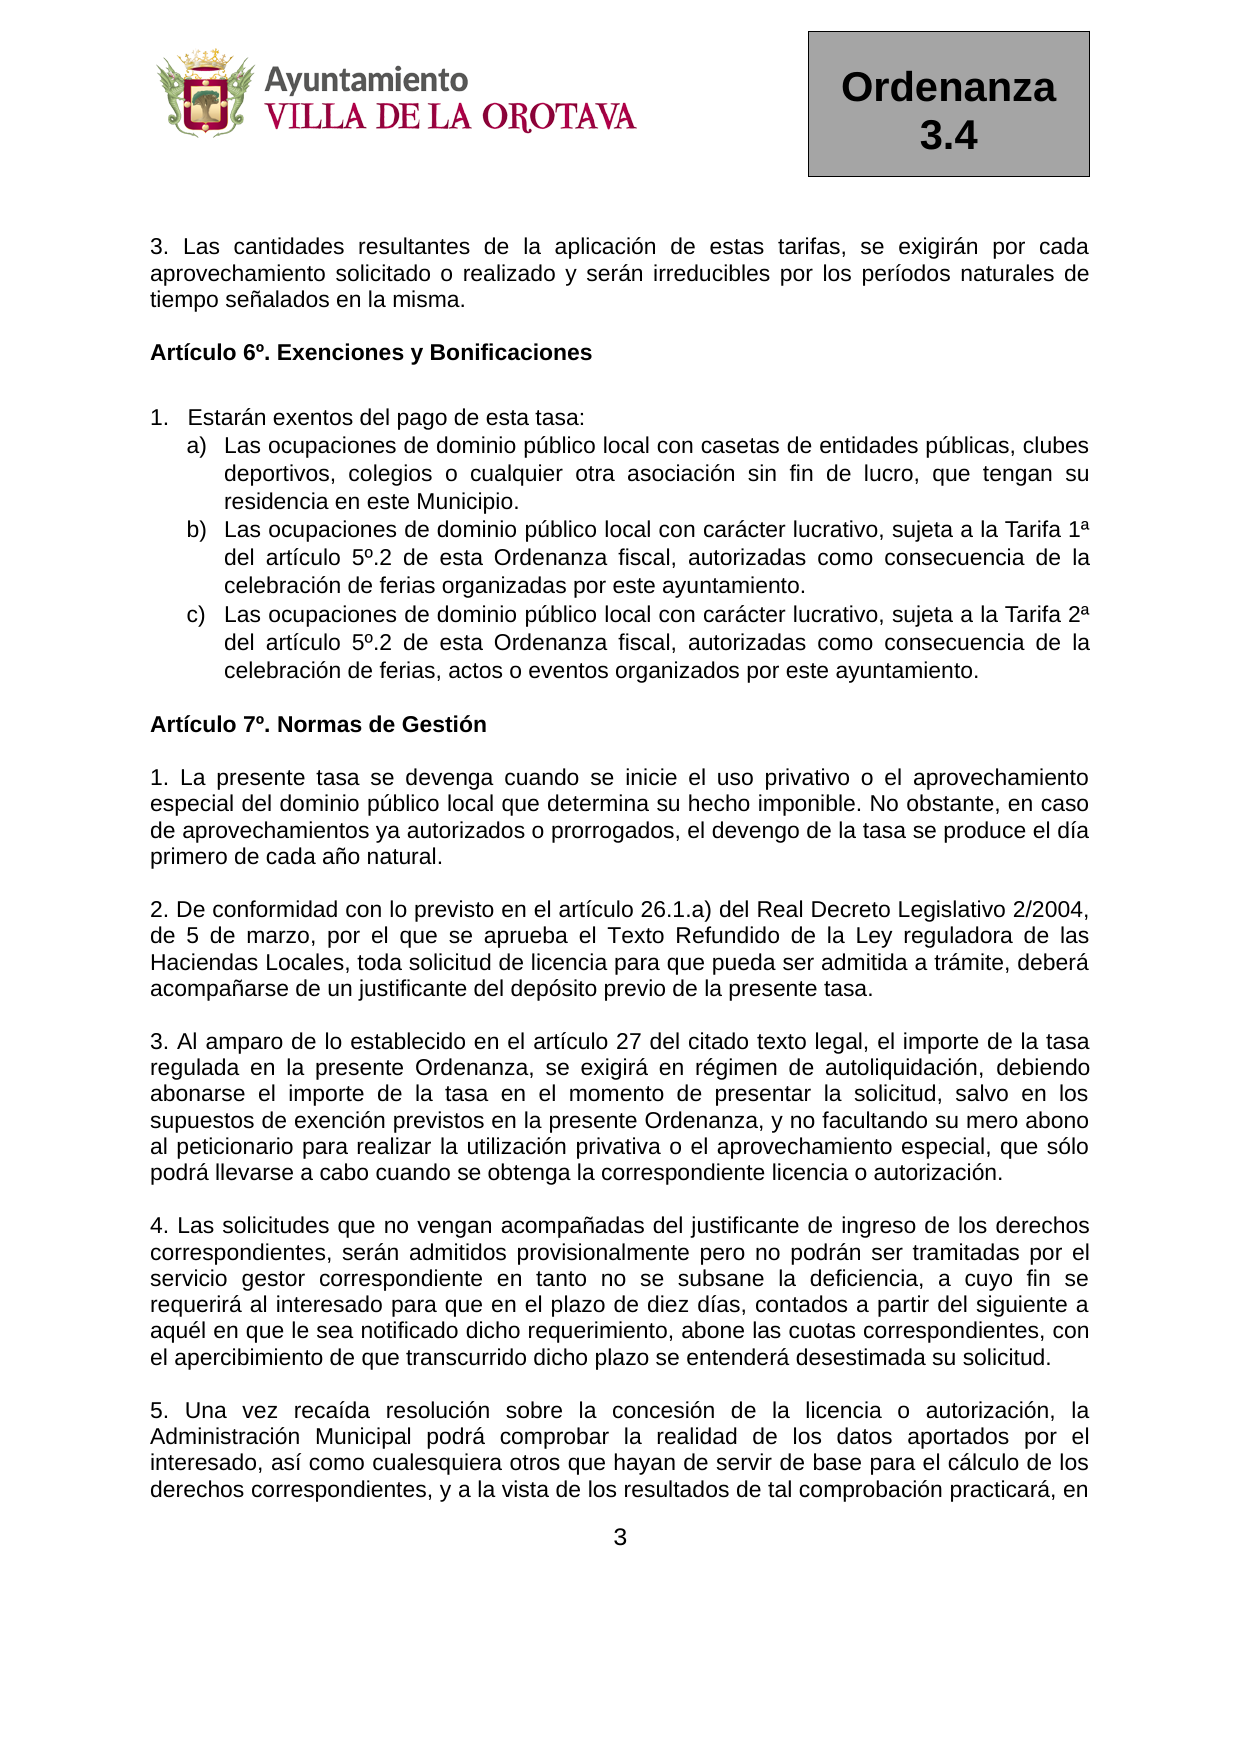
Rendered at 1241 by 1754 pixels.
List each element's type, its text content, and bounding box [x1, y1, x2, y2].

list Las ocupaciones de dominio público local con carácter lucrativo, sujeta a la Tarifa 1ª del artículo 5º.2 de esta Ordenanza fiscal, autorizadas como consecuencia de la celebración de ferias organizadas por este ayuntamiento. [186, 516, 1090, 599]
text 2. De conformidad con lo previsto en el artículo 26.1.a) del Real Decreto Legislativo 2/2004, de 5 de marzo, por el que se aprueba el Texto Refundido de la Ley reguladora de las Haciendas Locales, toda solicitud de licencia para que pueda ser admitida a trámite, deberá acompañarse de un justificante del depósito previo de la presente tasa. [150, 896, 1090, 1001]
text Artículo 6º. Exenciones y Bonificaciones [150, 338, 1090, 365]
text 3. Al amparo de lo establecido en el artículo 27 del citado texto legal, el importe de la tasa regulada en la presente Ordenanza, se exigirá en régimen de autoliquidación, debiendo abonarse el importe de la tasa en el momento de presentar la solicitud, salvo en los supuestos de exención previstos en la presente Ordenanza, y no facultando su mero abono al peticionario para realizar la utilización privativa o el aprovechamiento especial, que sólo podrá llevarse a cabo cuando se obtenga la correspondiente licencia o autorización. [150, 1028, 1090, 1186]
text Artículo 7º. Normas de Gestión [150, 711, 1090, 738]
text 5. Una vez recaída resolución sobre la concesión de la licencia o autorización, la Administración Municipal podrá comprobar la realidad de los datos aportados por el interesado, así como cualesquiera otros que hayan de servir de base para el cálculo de los derechos correspondientes, y a la vista de los resultados de tal comprobación practicará, en [150, 1397, 1090, 1502]
list Las ocupaciones de dominio público local con carácter lucrativo, sujeta a la Tarifa 2ª del artículo 5º.2 de esta Ordenanza fiscal, autorizadas como consecuencia de la celebración de ferias, actos o eventos organizados por este ayuntamiento. [186, 601, 1090, 683]
list Las ocupaciones de dominio público local con casetas de entidades públicas, clubes deportivos, colegios o cualquier otra asociación sin fin de lucro, que tengan su residencia en este Municipio. [186, 432, 1090, 514]
list Estarán exentos del pago de esta tasa: [150, 404, 1090, 430]
picture [143, 26, 645, 157]
text 3. Las cantidades resultantes de la aplicación de estas tarifas, se exigirán por cada aprovechamiento solicitado o realizado y serán irreducibles por los períodos naturales de tiempo señalados en la misma. [150, 233, 1090, 312]
text 4. Las solicitudes que no vengan acompañadas del justificante de ingreso de los derechos correspondientes, serán admitidos provisionalmente pero no podrán ser tramitadas por el servicio gestor correspondiente en tanto no se subsane la deficiencia, a cuyo fin se requerirá al interesado para que en el plazo de diez días, contados a partir del siguiente a aquél en que le sea notificado dicho requerimiento, abone las cuotas correspondientes, con el apercibimiento de que transcurrido dicho plazo se entenderá desestimada su solicitud. [150, 1212, 1090, 1370]
text 1. La presente tasa se devenga cuando se inicie el uso privativo o el aprovechamiento especial del dominio público local que determina su hecho imponible. No obstante, en caso de aprovechamientos ya autorizados o prorrogados, el devengo de la tasa se produce el día primero de cada año natural. [150, 764, 1090, 869]
